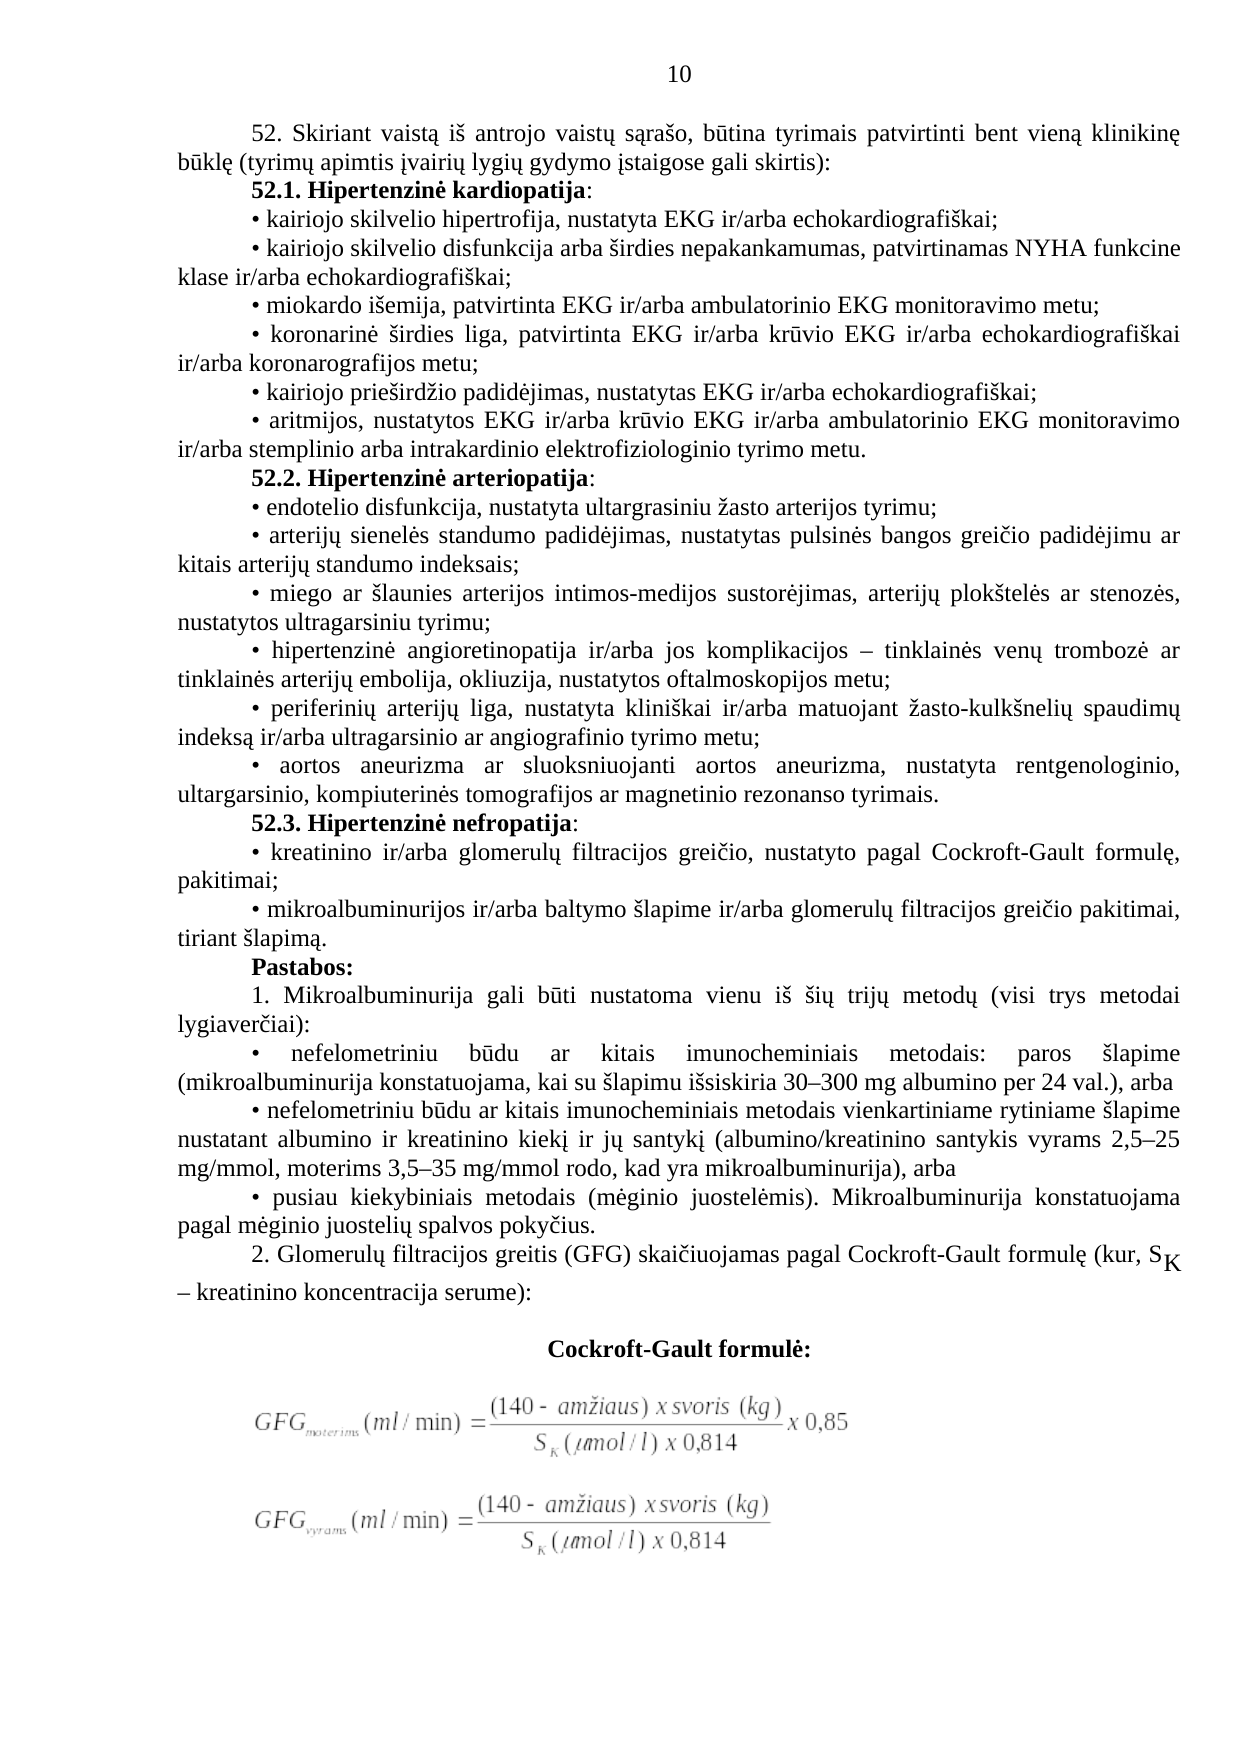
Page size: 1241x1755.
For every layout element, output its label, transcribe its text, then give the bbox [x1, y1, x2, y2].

text • mikroalbuminurijos ir/arba baltymo šlapime ir/arba glomerulų filtracijos greičio pakitimai, tiriant šlapimą. [177, 894, 1181, 952]
text 52.3. Hipertenzinė nefropatija: [177, 808, 1181, 837]
text • periferinių arterijų liga, nustatyta kliniškai ir/arba matuojant žasto-kulkšnelių spaudimų indeksą ir/arba ultragarsinio ar angiografinio tyrimo metu; [177, 693, 1181, 751]
text 52. Skiriant vaistą iš antrojo vaistų sąrašo, būtina tyrimais patvirtinti bent vieną klinikinę būklę (tyrimų apimtis įvairių lygių gydymo įstaigose gali skirtis): [177, 118, 1181, 176]
text • kairiojo skilvelio disfunkcija arba širdies nepakankamumas, patvirtinamas NYHA funkcine klase ir/arba echokardiografiškai; [177, 233, 1181, 291]
text • kreatinino ir/arba glomerulų filtracijos greičio, nustatyto pagal Cockroft-Gault formulę, pakitimai; [177, 837, 1181, 894]
text • kairiojo skilvelio hipertrofija, nustatyta EKG ir/arba echokardiografiškai; [177, 204, 1181, 233]
text • aortos aneurizma ar sluoksniuojanti aortos aneurizma, nustatyta rentgenologinio, ultargarsinio, kompiuterinės tomografijos ar magnetinio rezonanso tyrimais. [177, 751, 1181, 808]
text • kairiojo prieširdžio padidėjimas, nustatytas EKG ir/arba echokardiografiškai; [177, 377, 1181, 406]
text • koronarinė širdies liga, patvirtinta EKG ir/arba krūvio EKG ir/arba echokardiografiškai ir/arba koronarografijos metu; [177, 319, 1181, 377]
text • miokardo išemija, patvirtinta EKG ir/arba ambulatorinio EKG monitoravimo metu; [177, 291, 1181, 319]
text • nefelometriniu būdu ar kitais imunocheminiais metodais vienkartiniame rytiniame šlapime nustatant albumino ir kreatinino kiekį ir jų santykį (albumino/kreatinino santykis vyrams 2,5–25 mg/mmol, moterims 3,5–35 mg/mmol rodo, kad yra mikroalbuminurija), arba [177, 1096, 1181, 1182]
text 1. Mikroalbuminurija gali būti nustatoma vienu iš šių trijų metodų (visi trys metodai lygiaverčiai): [177, 981, 1181, 1038]
text • nefelometriniu būdu ar kitais imunocheminiais metodais: paros šlapime (mikroalbuminurija konstatuojama, kai su šlapimu išsiskiria 30–300 mg albumino per 24 val.), arba [177, 1038, 1181, 1096]
text • miego ar šlaunies arterijos intimos-medijos sustorėjimas, arterijų plokštelės ar stenozės, nustatytos ultragarsiniu tyrimu; [177, 578, 1181, 636]
text 52.2. Hipertenzinė arteriopatija: [177, 463, 1181, 492]
text • aritmijos, nustatytos EKG ir/arba krūvio EKG ir/arba ambulatorinio EKG monitoravimo ir/arba stemplinio arba intrakardinio elektrofiziologinio tyrimo metu. [177, 406, 1181, 463]
text • endotelio disfunkcija, nustatyta ultargrasiniu žasto arterijos tyrimu; [177, 492, 1181, 521]
text Cockroft-Gault formulė: [177, 1334, 1181, 1363]
text Pastabos: [177, 952, 1181, 981]
text • pusiau kiekybiniais metodais (mėginio juostelėmis). Mikroalbuminurija konstatuojama pagal mėginio juostelių spalvos pokyčius. [177, 1182, 1181, 1239]
text 52.1. Hipertenzinė kardiopatija: [177, 176, 1181, 204]
text 2. Glomerulų filtracijos greitis (GFG) skaičiuojamas pagal Cockroft-Gault formulę (kur, SK – kreatinino koncentracija serume): [177, 1239, 1181, 1305]
text • arterijų sienelės standumo padidėjimas, nustatytas pulsinės bangos greičio padidėjimu ar kitais arterijų standumo indeksais; [177, 521, 1181, 578]
text • hipertenzinė angioretinopatija ir/arba jos komplikacijos – tinklainės venų trombozė ar tinklainės arterijų embolija, okliuzija, nustatytos oftalmoskopijos metu; [177, 636, 1181, 693]
